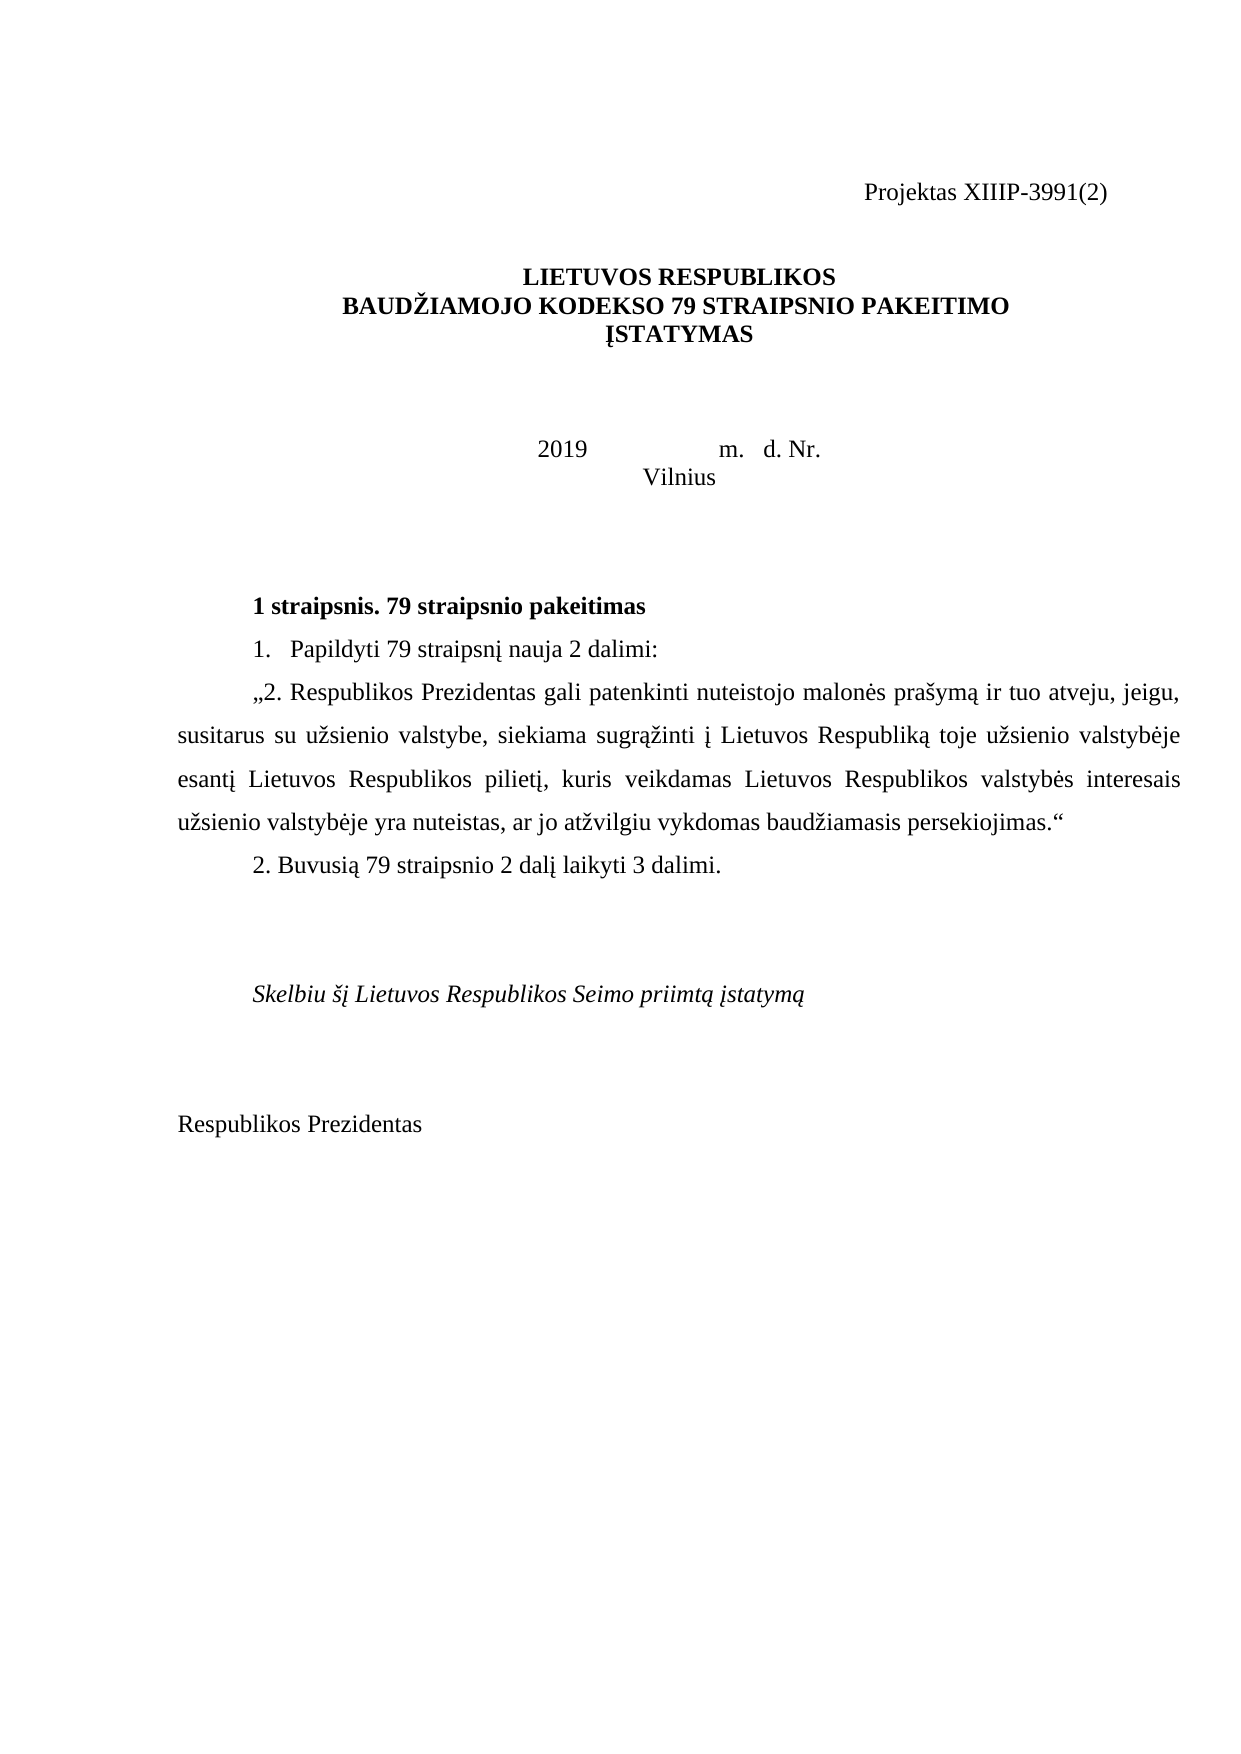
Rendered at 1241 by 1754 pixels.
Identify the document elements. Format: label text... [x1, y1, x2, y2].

text Skelbiu šį Lietuvos Respublikos Seimo priimtą įstatymą [177, 979, 1157, 1008]
text 2. Buvusią 79 straipsnio 2 dalį laikyti 3 dalimi. [177, 850, 1181, 879]
text 1. Papildyti 79 straipsnį nauja 2 dalimi: [252, 634, 1181, 663]
text 1 straipsnis. 79 straipsnio pakeitimas [177, 591, 1181, 620]
text ĮSTATYMAS [177, 319, 1181, 348]
text Respublikos Prezidentas [177, 1109, 1157, 1137]
text 2019 m. d. Nr. [177, 434, 1181, 462]
text Vilnius [177, 462, 1181, 491]
text BAUDŽIAMOJO KODEKSO 79 STRAIPSNIO PAKEITIMO [177, 291, 1181, 319]
text Projektas XIIIP-3991(2) [790, 177, 1181, 206]
text LIETUVOS RESPUBLIKOS [177, 262, 1181, 291]
text „2. Respublikos Prezidentas gali patenkinti nuteistojo malonės prašymą ir tuo atveju, jeigu, susitarus su užsienio valstybe, siekiama sugrąžinti į Lietuvos Respubliką toje užsienio valstybėje esantį Lietuvos Respublikos pilietį, kuris veikdamas Lietuvos Respublikos valstybės interesais užsienio valstybėje yra nuteistas, ar jo atžvilgiu vykdomas baudžiamasis persekiojimas.“ [177, 677, 1181, 836]
